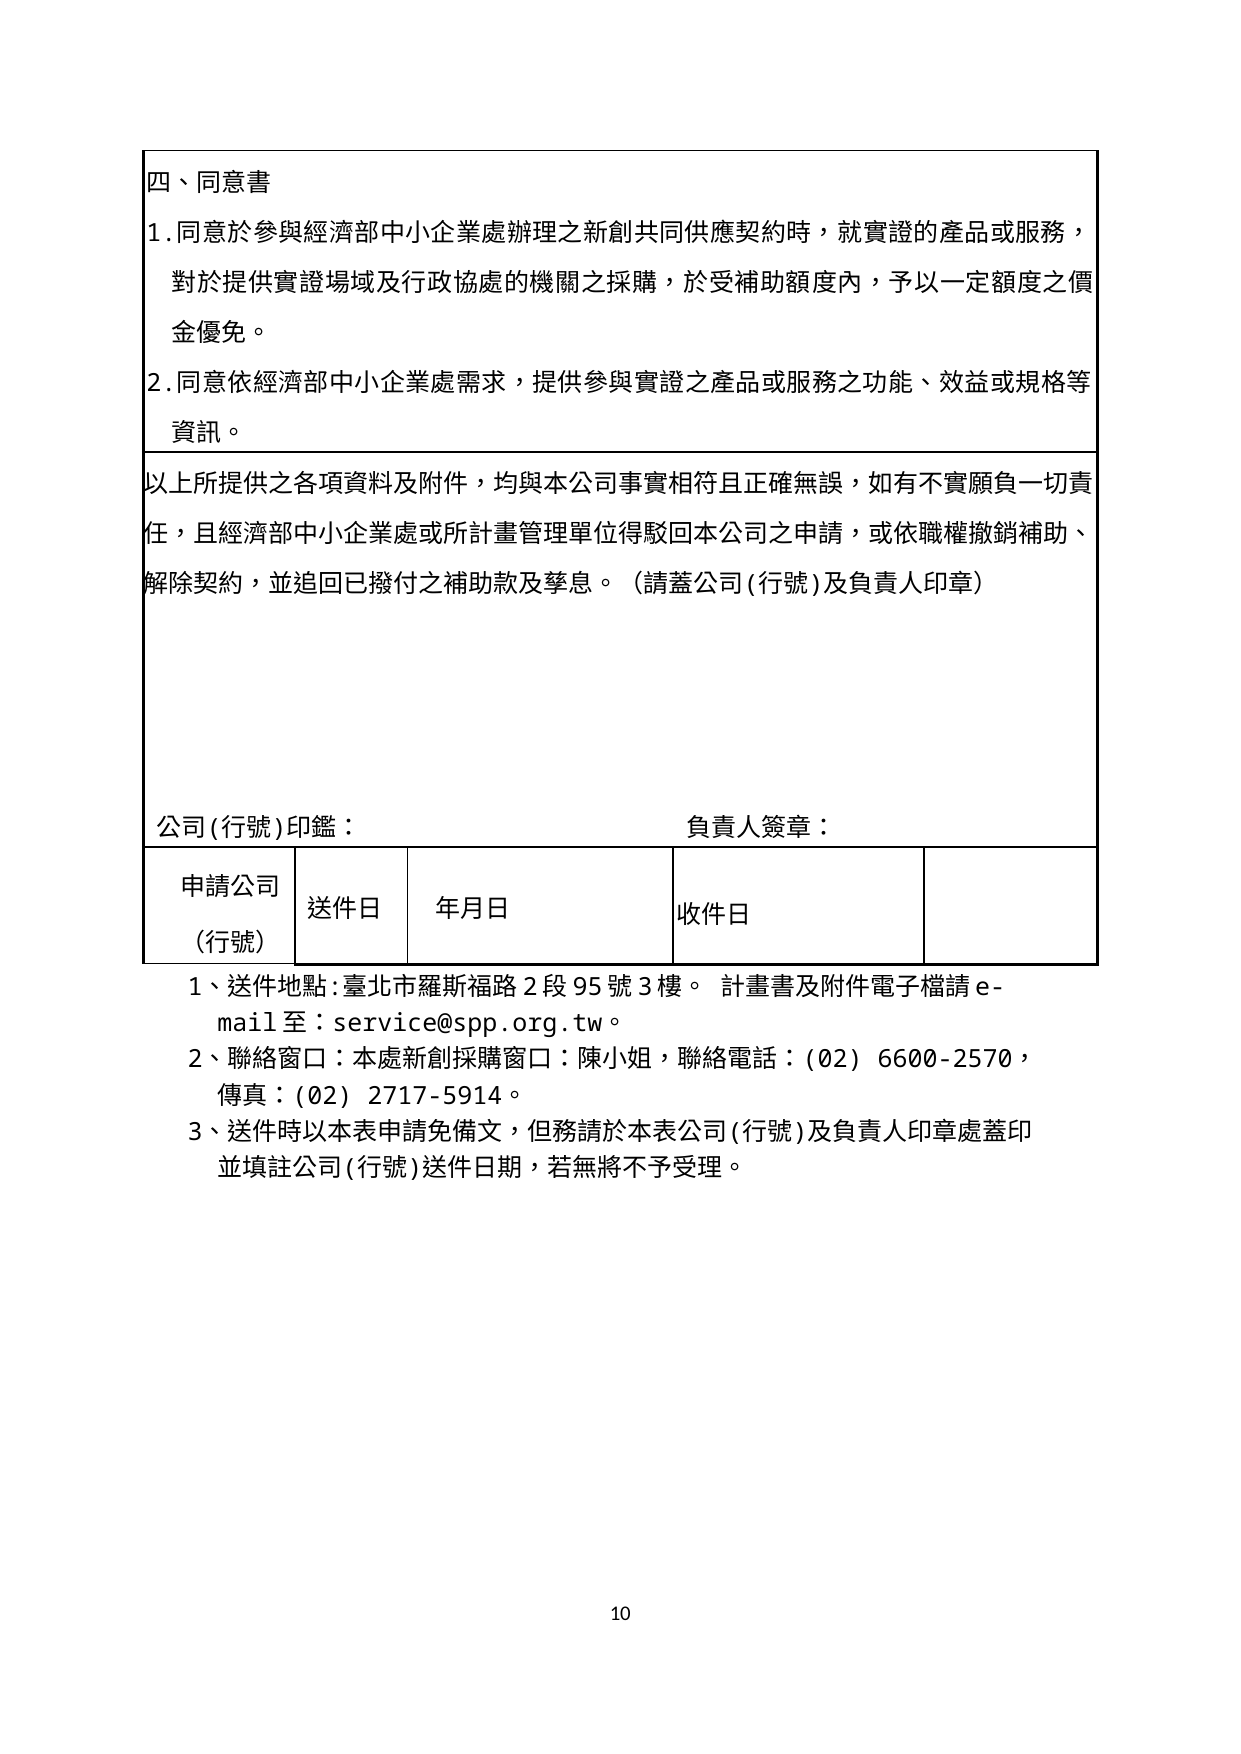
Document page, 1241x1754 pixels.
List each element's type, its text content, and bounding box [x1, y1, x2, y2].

table_cell 收件日 [674, 848, 923, 963]
table_cell 年月日 [408, 848, 672, 963]
table_cell 送件日 [296, 848, 407, 963]
table_cell 以上所提供之各項資料及附件，均與本公司事實相符且正確無誤，如有不實願負一切責任，且經濟部中小企業處或所計畫管理單位得駁回本公司之申請，或依職權撤銷補助、解除契約，並追回已撥付之補助款及孳息。（請蓋公司(行號)及負責人印章） 公司(行號)印鑑： 負責人簽章： [145, 453, 1096, 846]
table_cell [925, 848, 1096, 963]
text 2、聯絡窗口：本處新創採購窗口：陳小姐，聯絡電話：(02) 6600-2570，傳真：(02) 2717-5914。 [187, 1039, 1053, 1111]
text 1、送件地點:臺北市羅斯福路2段95號3樓。 計畫書及附件電子檔請e-mail至：service@spp.org.tw。 [187, 966, 1053, 1039]
text 3、送件時以本表申請免備文，但務請於本表公司(行號)及負責人印章處蓋印並填註公司(行號)送件日期，若無將不予受理。 [187, 1111, 1053, 1184]
table_cell 申請公司 （行號） [145, 848, 294, 963]
table_cell 四、同意書 1.同意於參與經濟部中小企業處辦理之新創共同供應契約時，就實證的產品或服務，對於提供實證場域及行政協處的機關之採購，於受補助額度內，予以一定額度之價金優免。 2.同意依經濟部中小企業處需求，提供參與實證之產品或服務之功能、效益或規格等資訊。 [145, 151, 1096, 451]
